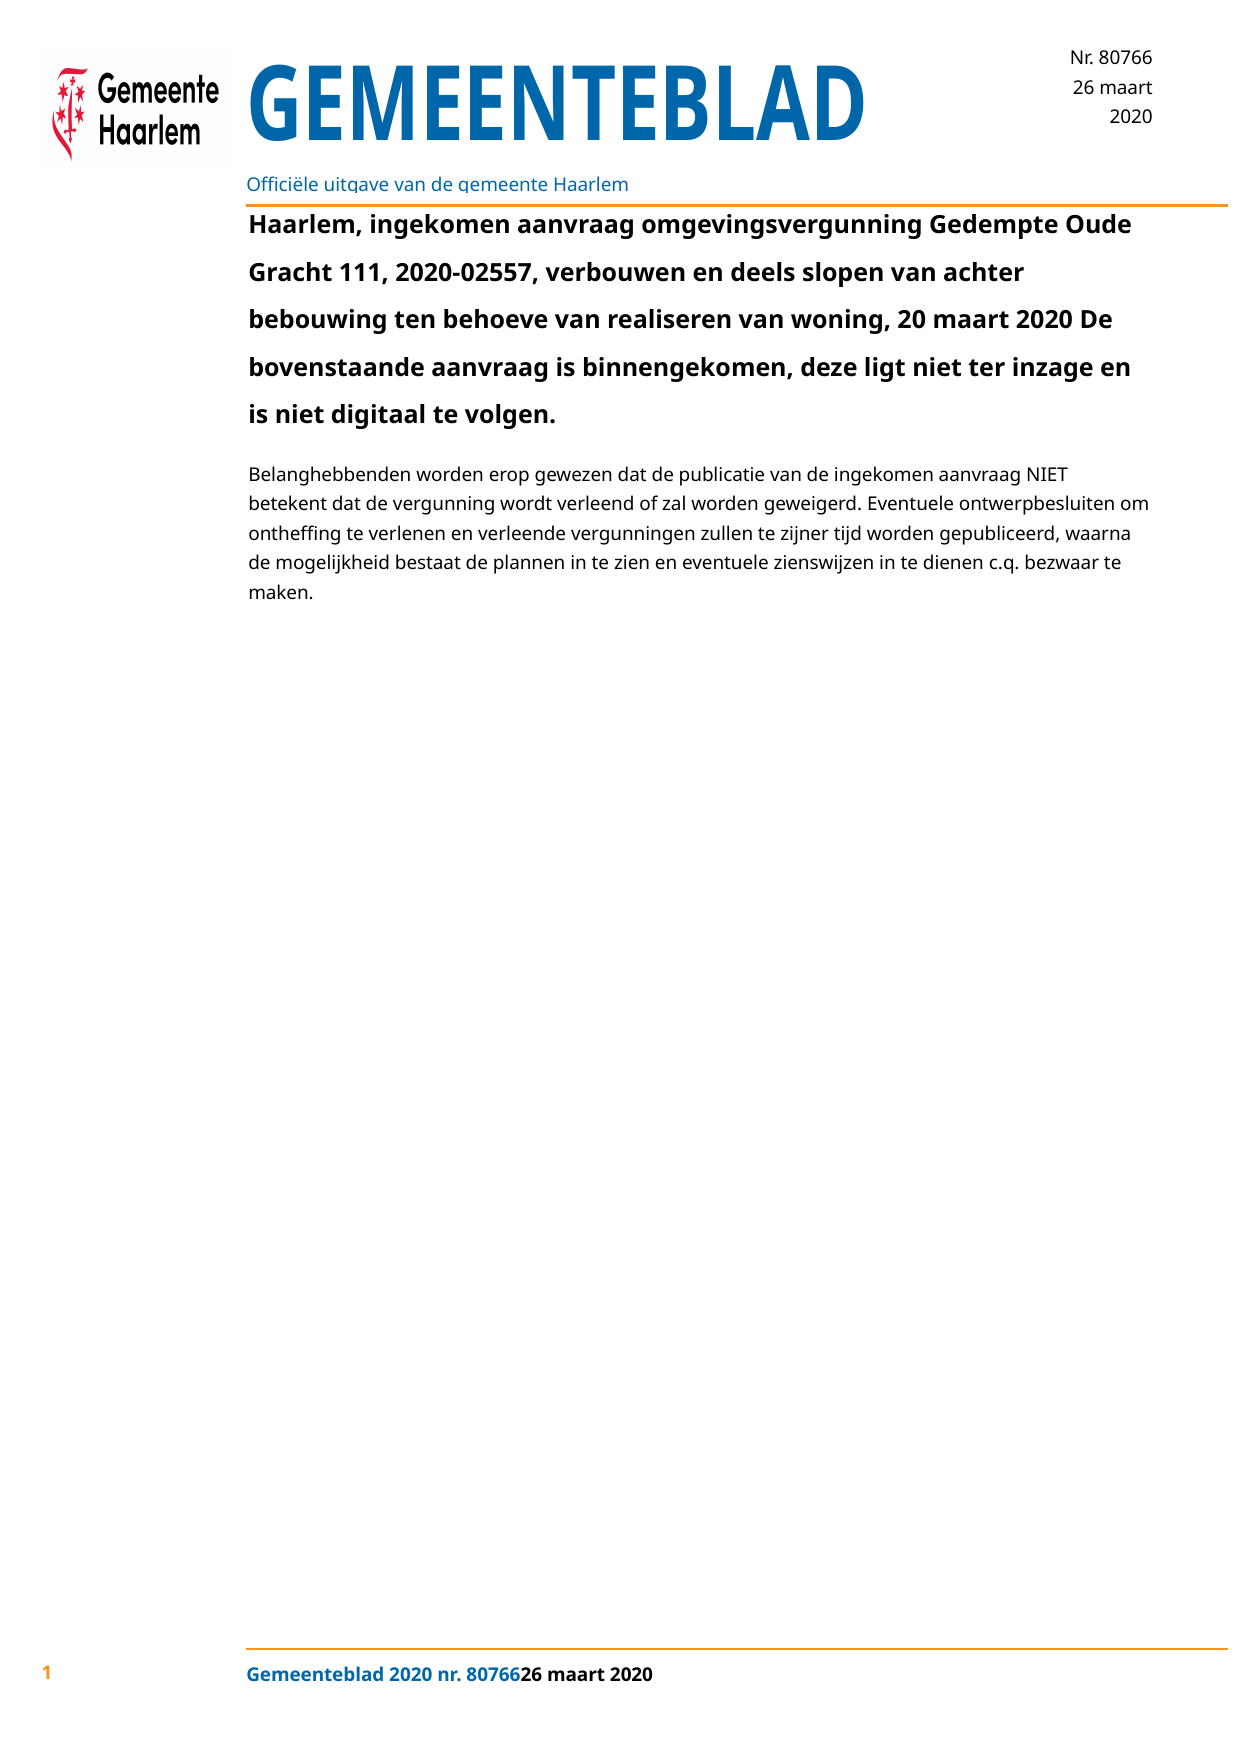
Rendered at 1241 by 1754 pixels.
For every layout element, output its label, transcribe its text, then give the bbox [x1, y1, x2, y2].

picture [41, 47, 231, 172]
text Belanghebbenden worden erop gewezen dat de publicatie van de ingekomen aanvraag NIET betekent dat de vergunning wordt verleend of zal worden geweigerd. Eventuele ontwerpbesluiten om ontheffing te verlenen en verleende vergunningen zullen te zijner tijd worden gepubliceerd, waarna de mogelijkheid bestaat de plannen in te zien en eventuele zienswijzen in te dienen c.q. bezwaar te maken. [248, 461, 1152, 605]
text Haarlem, ingekomen aanvraag omgevingsvergunning Gedempte Oude Gracht 111, 2020-02557, verbouwen en deels slopen van achter bebouwing ten behoeve van realiseren van woning, 20 maart 2020 De bovenstaande aanvraag is binnengekomen, deze ligt niet ter inzage en is niet digitaal te volgen. [248, 207, 1152, 431]
